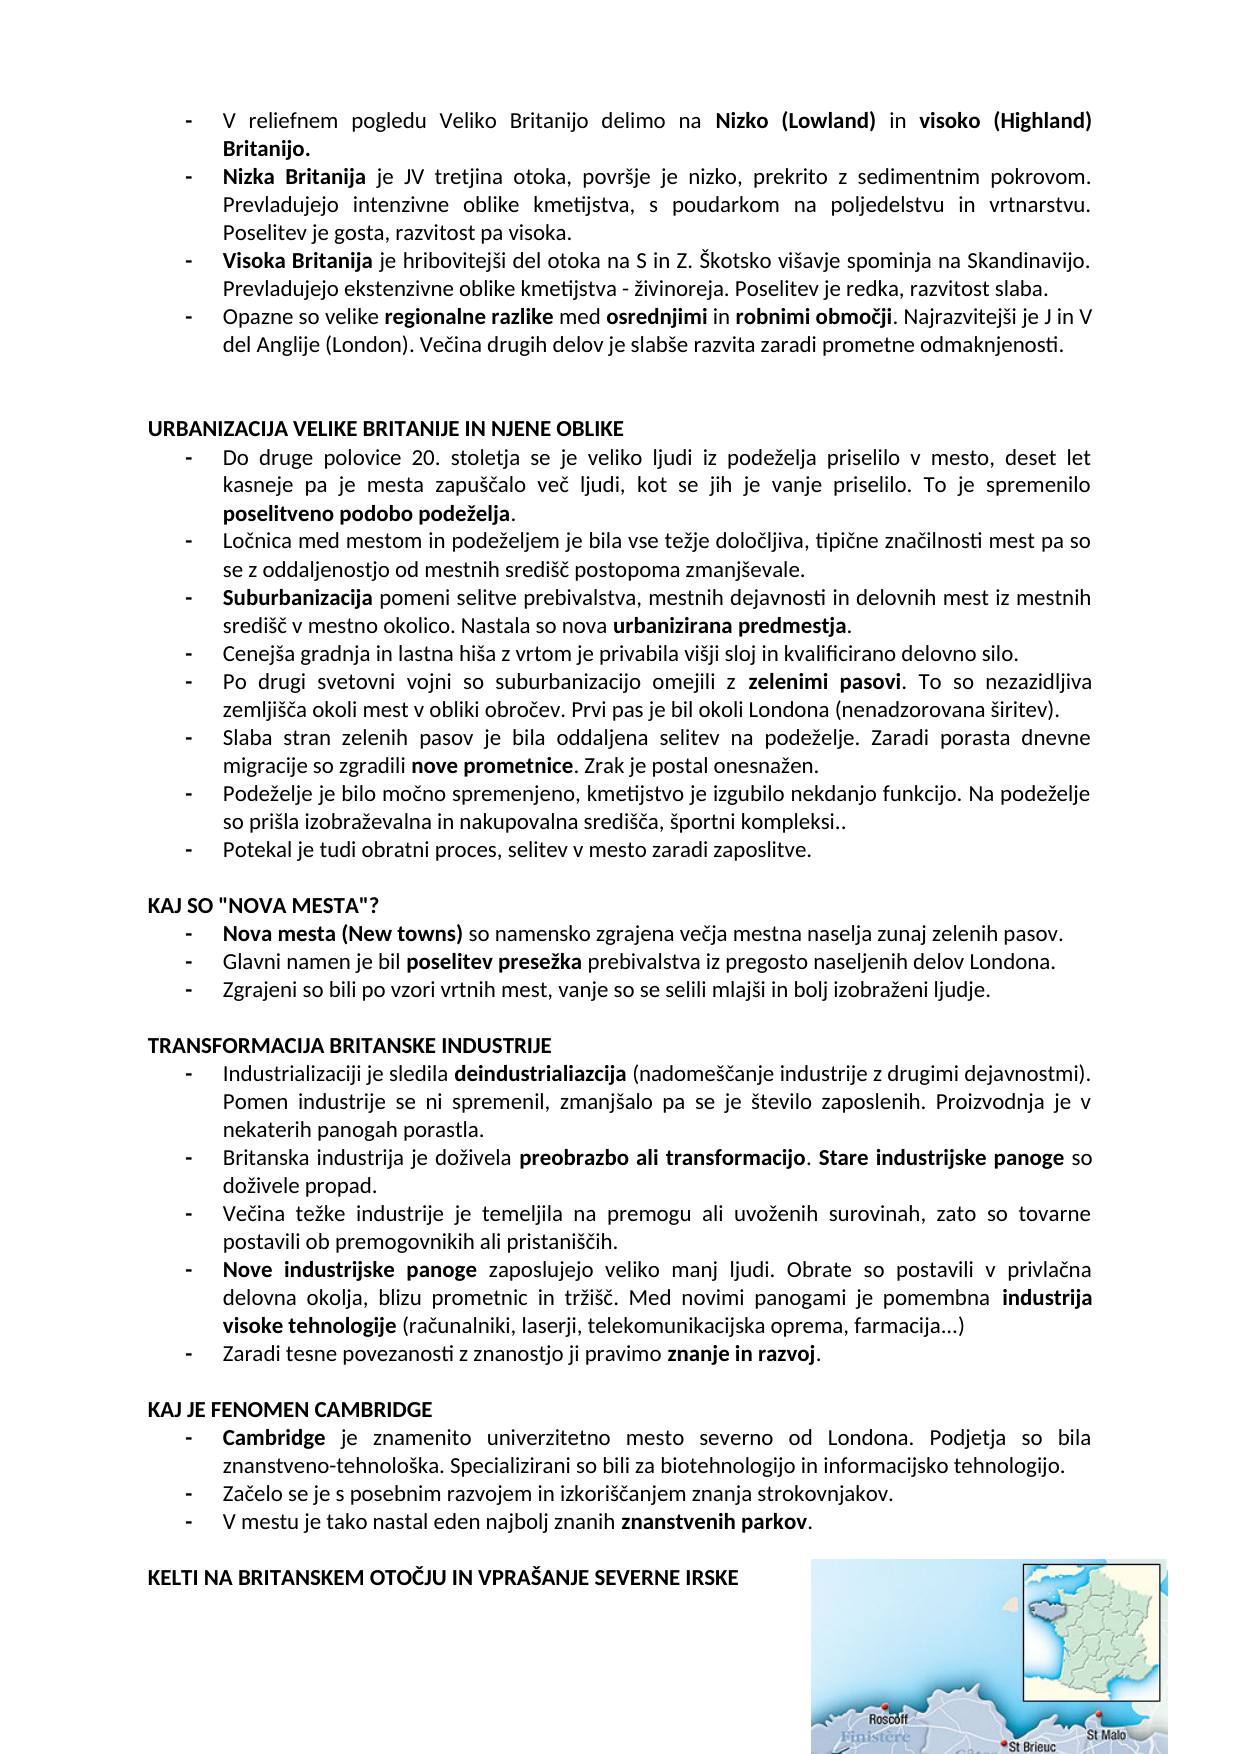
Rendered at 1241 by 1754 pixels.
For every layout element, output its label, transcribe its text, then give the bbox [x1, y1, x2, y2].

list Visoka Britanija je hribovitejši del otoka na S in Z. Škotsko višavje spominja na Skandinavijo. Prevladujejo ekstenzivne oblike kmetijstva - živinoreja. Poselitev je redka, razvitost slaba. [185, 246, 1092, 302]
list Slaba stran zelenih pasov je bila oddaljena selitev na podeželje. Zaradi porasta dnevne migracije so zgradili nove prometnice. Zrak je postal onesnažen. [185, 723, 1092, 779]
list Podeželje je bilo močno spremenjeno, kmetijstvo je izgubilo nekdanjo funkcijo. Na podeželje so prišla izobraževalna in nakupovalna središča, športni kompleksi.. [185, 779, 1092, 835]
text URBANIZACIJA VELIKE BRITANIJE IN NJENE OBLIKE [148, 414, 1092, 443]
list Cambridge je znamenito univerzitetno mesto severno od Londona. Podjetja so bila znanstveno-tehnološka. Specializirani so bili za biotehnologijo in informacijsko tehnologijo. [185, 1423, 1092, 1479]
list Nizka Britanija je JV tretjina otoka, površje je nizko, prekrito z sedimentnim pokrovom. Prevladujejo intenzivne oblike kmetijstva, s poudarkom na poljedelstvu in vrtnarstvu. Poselitev je gosta, razvitost pa visoka. [185, 162, 1092, 246]
list Opazne so velike regionalne razlike med osrednjimi in robnimi območji. Najrazvitejši je J in V del Anglije (London). Večina drugih delov je slabše razvita zaradi prometne odmaknjenosti. [185, 302, 1092, 358]
text KAJ SO "NOVA MESTA"? [148, 891, 1092, 919]
text TRANSFORMACIJA BRITANSKE INDUSTRIJE [148, 1031, 1092, 1059]
list Začelo se je s posebnim razvojem in izkoriščanjem znanja strokovnjakov. [185, 1479, 1092, 1507]
list Nova mesta (New towns) so namensko zgrajena večja mestna naselja zunaj zelenih pasov. [185, 919, 1092, 947]
list Po drugi svetovni vojni so suburbanizacijo omejili z zelenimi pasovi. To so nezazidljiva zemljišča okoli mest v obliki obročev. Prvi pas je bil okoli Londona (nenadzorovana širitev). [185, 667, 1092, 723]
text KELTI NA BRITANSKEM OTOČJU IN VPRAŠANJE SEVERNE IRSKE [148, 1563, 1092, 1591]
list Potekal je tudi obratni proces, selitev v mesto zaradi zaposlitve. [185, 835, 1092, 863]
list Cenejša gradnja in lastna hiša z vrtom je privabila višji sloj in kvalificirano delovno silo. [185, 639, 1092, 667]
list Glavni namen je bil poselitev presežka prebivalstva iz pregosto naseljenih delov Londona. [185, 947, 1092, 975]
list V reliefnem pogledu Veliko Britanijo delimo na Nizko (Lowland) in visoko (Highland) Britanijo. [185, 106, 1092, 162]
list Večina težke industrije je temeljila na premogu ali uvoženih surovinah, zato so tovarne postavili ob premogovnikih ali pristaniščih. [185, 1199, 1092, 1255]
list Britanska industrija je doživela preobrazbo ali transformacijo. Stare industrijske panoge so doživele propad. [185, 1143, 1092, 1199]
text KAJ JE FENOMEN CAMBRIDGE [148, 1395, 1092, 1423]
list Zaradi tesne povezanosti z znanostjo ji pravimo znanje in razvoj. [185, 1339, 1092, 1367]
list Suburbanizacija pomeni selitve prebivalstva, mestnih dejavnosti in delovnih mest iz mestnih središč v mestno okolico. Nastala so nova urbanizirana predmestja. [185, 583, 1092, 639]
list Industrializaciji je sledila deindustrialiazcija (nadomeščanje industrije z drugimi dejavnostmi). Pomen industrije se ni spremenil, zmanjšalo pa se je število zaposlenih. Proizvodnja je v nekaterih panogah porastla. [185, 1059, 1092, 1143]
list Zgrajeni so bili po vzori vrtnih mest, vanje so se selili mlajši in bolj izobraženi ljudje. [185, 975, 1092, 1003]
list Do druge polovice 20. stoletja se je veliko ljudi iz podeželja priselilo v mesto, deset let kasneje pa je mesta zapuščalo več ljudi, kot se jih je vanje priselilo. To je spremenilo poselitveno podobo podeželja. [185, 443, 1092, 527]
list Nove industrijske panoge zaposlujejo veliko manj ljudi. Obrate so postavili v privlačna delovna okolja, blizu prometnic in tržišč. Med novimi panogami je pomembna industrija visoke tehnologije (računalniki, laserji, telekomunikacijska oprema, farmacija...) [185, 1255, 1092, 1339]
picture [811, 1559, 1168, 1754]
list Ločnica med mestom in podeželjem je bila vse težje določljiva, tipične značilnosti mest pa so se z oddaljenostjo od mestnih središč postopoma zmanjševale. [185, 527, 1092, 583]
list V mestu je tako nastal eden najbolj znanih znanstvenih parkov. [185, 1507, 1092, 1535]
